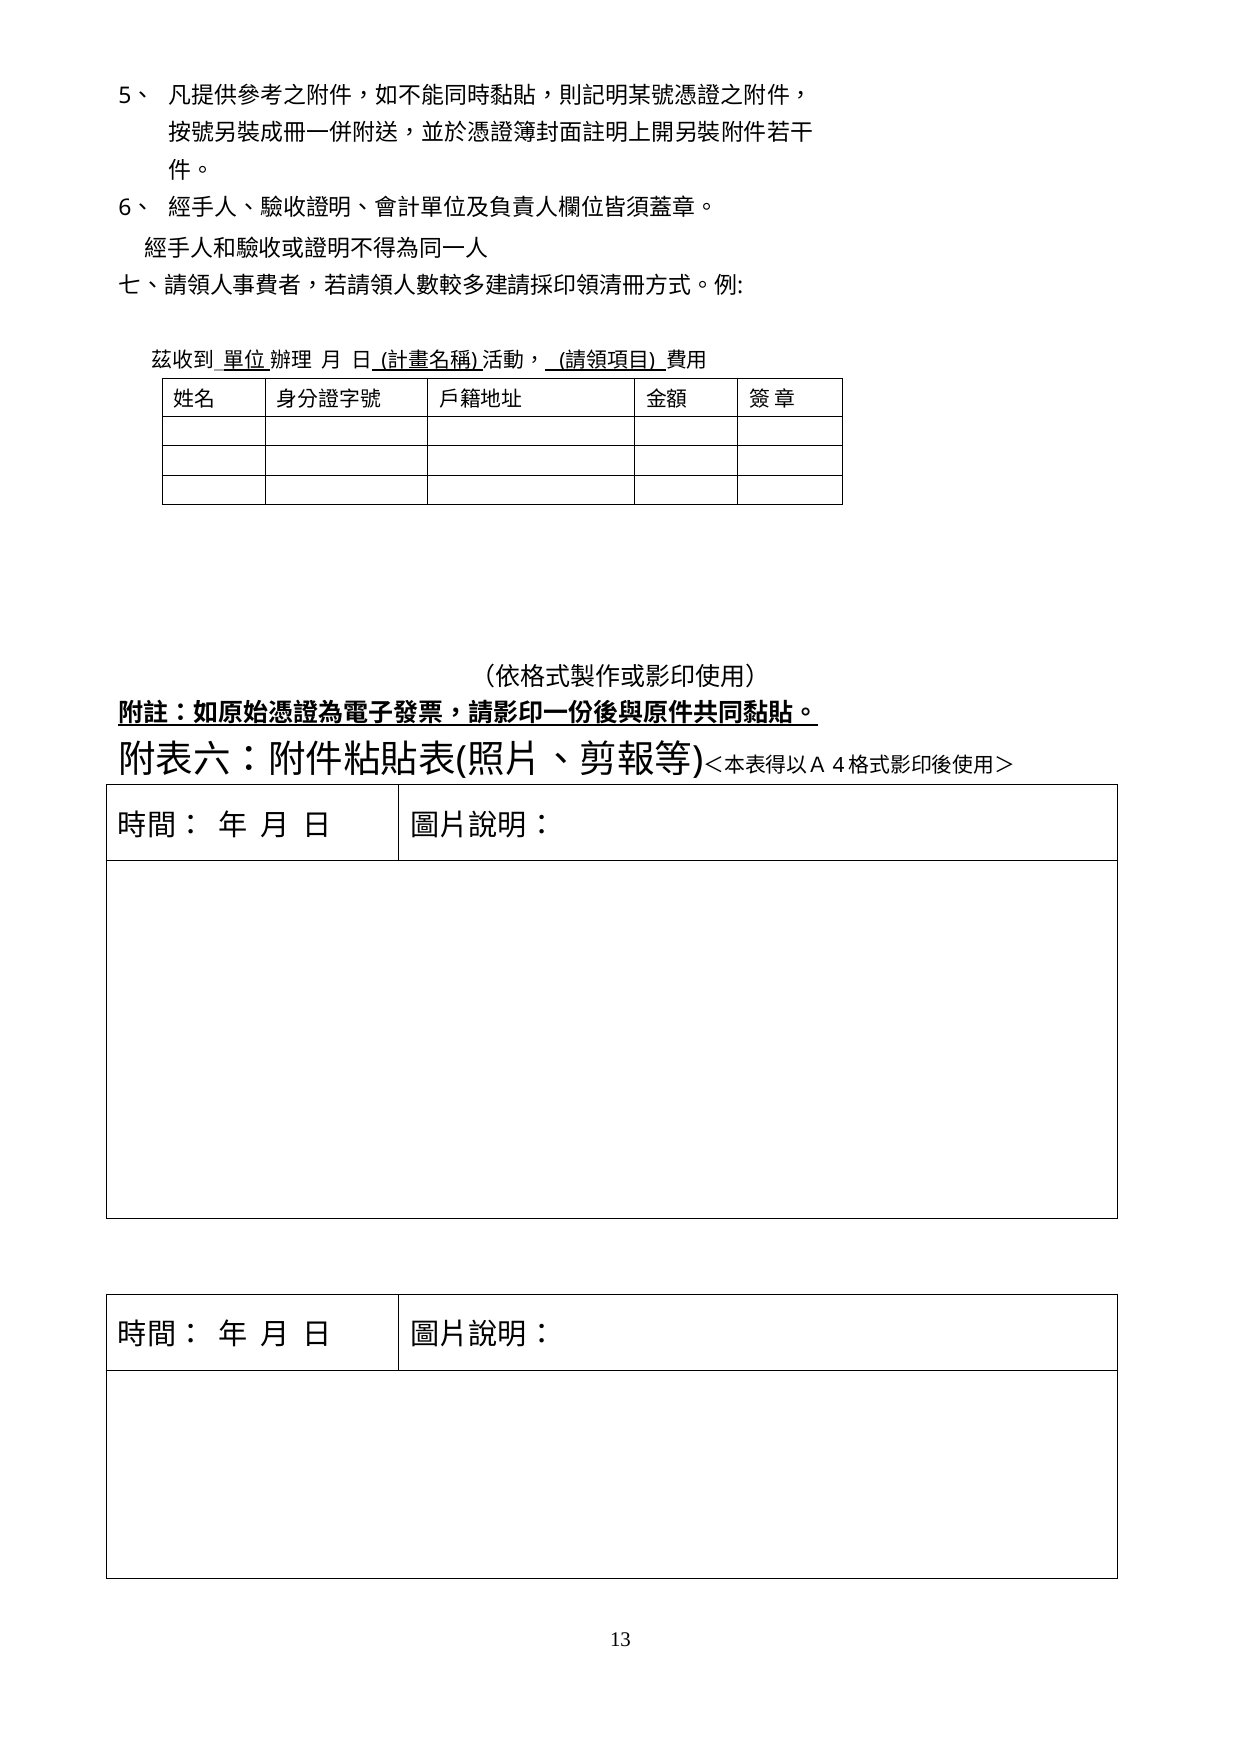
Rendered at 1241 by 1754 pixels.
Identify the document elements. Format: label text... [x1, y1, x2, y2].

text 茲收到 單位 辦理 月 日 (計畫名稱) 活動， (請領項目) 費用 [118, 340, 1122, 377]
table_cell [163, 476, 265, 504]
table_cell [635, 417, 737, 445]
table_header 時間： 年 月 日 [107, 1295, 398, 1369]
table_cell [107, 1371, 1117, 1577]
text 附註：如原始憑證為電子發票，請影印一份後與原件共同黏貼。 [118, 693, 1122, 729]
table_header 圖片說明： [399, 1295, 1117, 1369]
table_cell [428, 476, 634, 504]
text （依格式製作或影印使用） [118, 655, 1122, 693]
table_header 圖片說明： [399, 785, 1117, 860]
table_cell [266, 446, 427, 475]
table_cell [738, 446, 842, 475]
table_header 金額 [635, 379, 737, 416]
table_cell [428, 417, 634, 445]
table_cell [163, 417, 265, 445]
table_cell [738, 476, 842, 504]
table_header 姓名 [163, 379, 265, 416]
table_cell [738, 417, 842, 445]
table_header 時間： 年 月 日 [107, 785, 398, 860]
table_cell [107, 861, 1117, 1217]
table_cell [163, 446, 265, 475]
table_header 戶籍地址 [428, 379, 634, 416]
table_cell [428, 446, 634, 475]
table_header 身分證字號 [266, 379, 427, 416]
text 經手人和驗收或證明不得為同一人 [118, 227, 1122, 265]
table_cell [635, 446, 737, 475]
table_cell [266, 476, 427, 504]
table_header 簽 章 [738, 379, 842, 416]
table_cell [635, 476, 737, 504]
text 附表六：附件粘貼表(照片、剪報等)＜本表得以Ａ4格式影印後使用＞ [118, 729, 1122, 784]
table_header 說明： 對不同工作計畫或用途別之原始憑證請勿混合黏貼。 憑證編號請依流水號，依序編列。 發票或收據應黏貼於憑證黏貼線，並於騎縫處核章。 發票或收據之數量、單價均需填寫。 凡提供參考之附件，如不能同時黏貼，則記明某號憑證之附件，按號另裝成冊一併附送，並於憑證簿封面註明上開另裝附件若干件。 經手人、驗收證明、會計單位及負責人欄位皆須蓋章。 [115, 75, 867, 227]
text 七、請領人事費者，若請領人數較多建請採印領清冊方式。例: [118, 265, 1122, 302]
table_cell [266, 417, 427, 445]
table_header [867, 75, 1121, 227]
